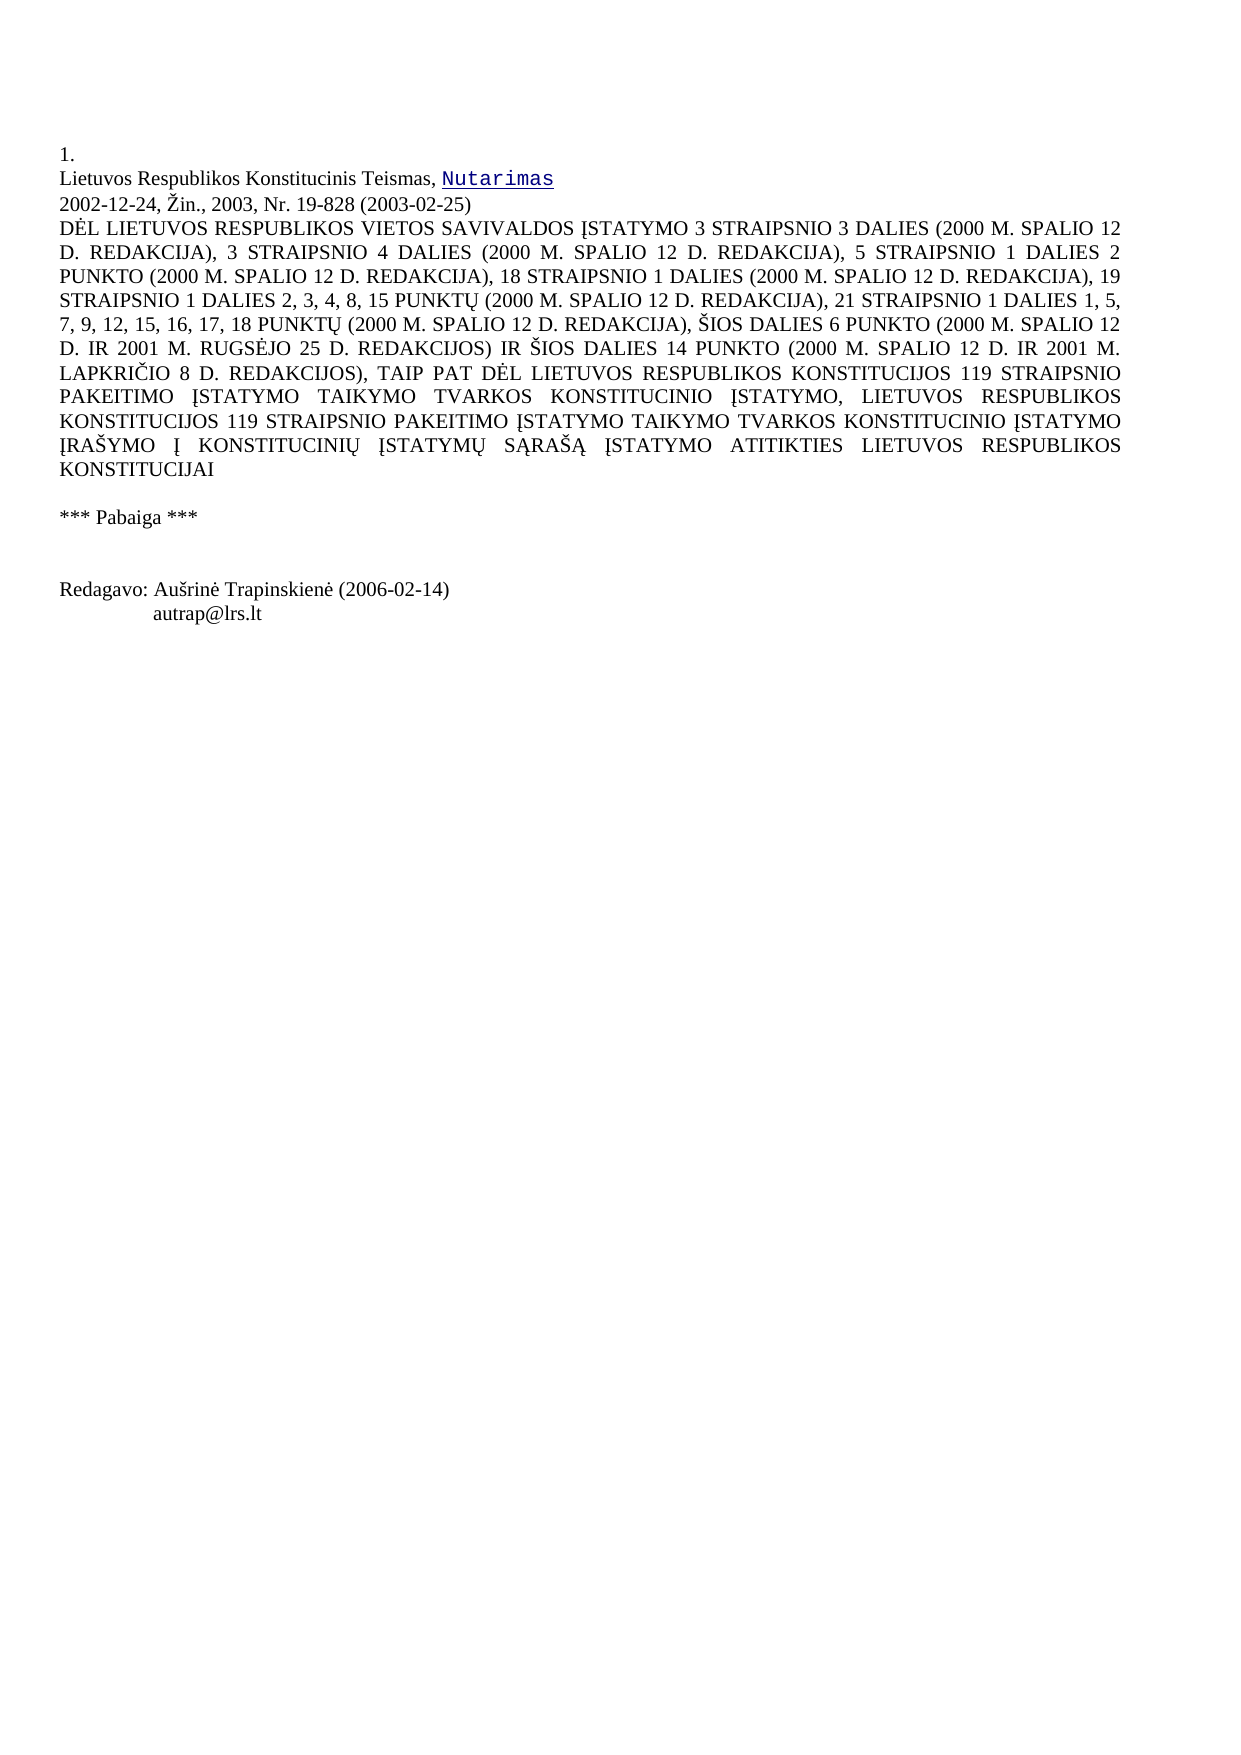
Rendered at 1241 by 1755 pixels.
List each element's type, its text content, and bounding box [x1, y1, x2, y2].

text *** Pabaiga *** [59, 505, 1122, 529]
text autrap@lrs.lt [59, 601, 1122, 625]
text 2002-12-24, Žin., 2003, Nr. 19-828 (2003-02-25) [59, 192, 1122, 216]
text Redagavo: Aušrinė Trapinskienė (2006-02-14) [59, 577, 1122, 601]
text Lietuvos Respublikos Konstitucinis Teismas, Nutarimas [59, 166, 1122, 192]
text DĖL LIETUVOS RESPUBLIKOS VIETOS SAVIVALDOS ĮSTATYMO 3 STRAIPSNIO 3 DALIES (2000 M. SPALIO 12 D. REDAKCIJA), 3 STRAIPSNIO 4 DALIES (2000 M. SPALIO 12 D. REDAKCIJA), 5 STRAIPSNIO 1 DALIES 2 PUNKTO (2000 M. SPALIO 12 D. REDAKCIJA), 18 STRAIPSNIO 1 DALIES (2000 M. SPALIO 12 D. REDAKCIJA), 19 STRAIPSNIO 1 DALIES 2, 3, 4, 8, 15 PUNKTŲ (2000 M. SPALIO 12 D. REDAKCIJA), 21 STRAIPSNIO 1 DALIES 1, 5, 7, 9, 12, 15, 16, 17, 18 PUNKTŲ (2000 M. SPALIO 12 D. REDAKCIJA), ŠIOS DALIES 6 PUNKTO (2000 M. SPALIO 12 D. IR 2001 M. RUGSĖJO 25 D. REDAKCIJOS) IR ŠIOS DALIES 14 PUNKTO (2000 M. SPALIO 12 D. IR 2001 M. LAPKRIČIO 8 D. REDAKCIJOS), TAIP PAT DĖL LIETUVOS RESPUBLIKOS KONSTITUCIJOS 119 STRAIPSNIO PAKEITIMO ĮSTATYMO TAIKYMO TVARKOS KONSTITUCINIO ĮSTATYMO, LIETUVOS RESPUBLIKOS KONSTITUCIJOS 119 STRAIPSNIO PAKEITIMO ĮSTATYMO TAIKYMO TVARKOS KONSTITUCINIO ĮSTATYMO ĮRAŠYMO Į KONSTITUCINIŲ ĮSTATYMŲ SĄRAŠĄ ĮSTATYMO ATITIKTIES LIETUVOS RESPUBLIKOS KONSTITUCIJAI [59, 216, 1122, 481]
text 1. [59, 142, 1122, 166]
